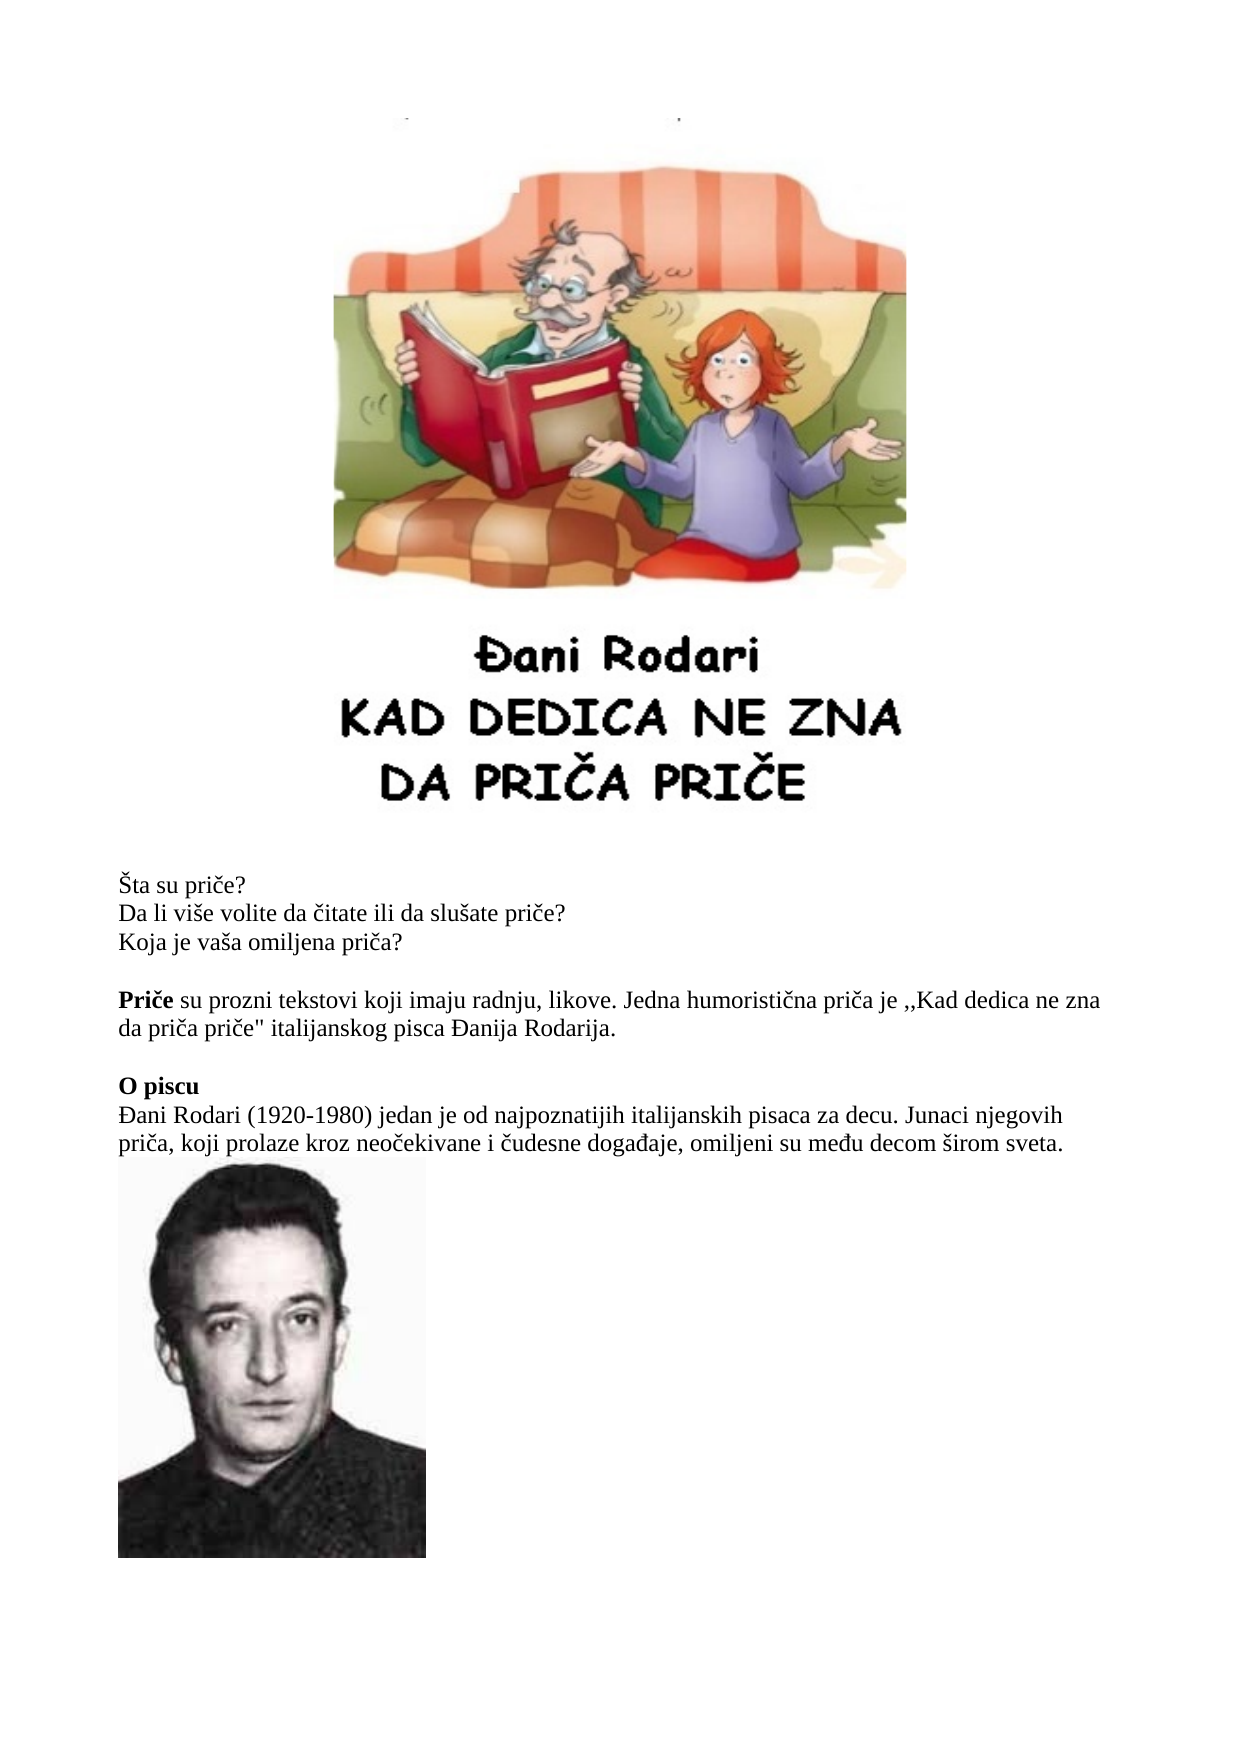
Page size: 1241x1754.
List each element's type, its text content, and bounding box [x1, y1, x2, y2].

text Da li više volite da čitate ili da slušate priče? [118, 898, 1122, 927]
text O piscu [118, 1071, 1122, 1100]
text Koja je vaša omiljena priča? [118, 927, 1122, 956]
picture [118, 1157, 426, 1558]
text Šta su priče? [118, 870, 1122, 898]
text Priče su prozni tekstovi koji imaju radnju, likove. Jedna humoristična priča je ,,Kad dedica ne zna da priča priče" italijanskog pisca Đanija Rodarija. [118, 985, 1122, 1042]
picture [333, 118, 907, 841]
text Đani Rodari (1920-1980) jedan je od najpoznatijih italijanskih pisaca za decu. Junaci njegovih priča, koji prolaze kroz neočekivane i čudesne događaje, omiljeni su među decom širom sveta. [118, 1100, 1122, 1157]
